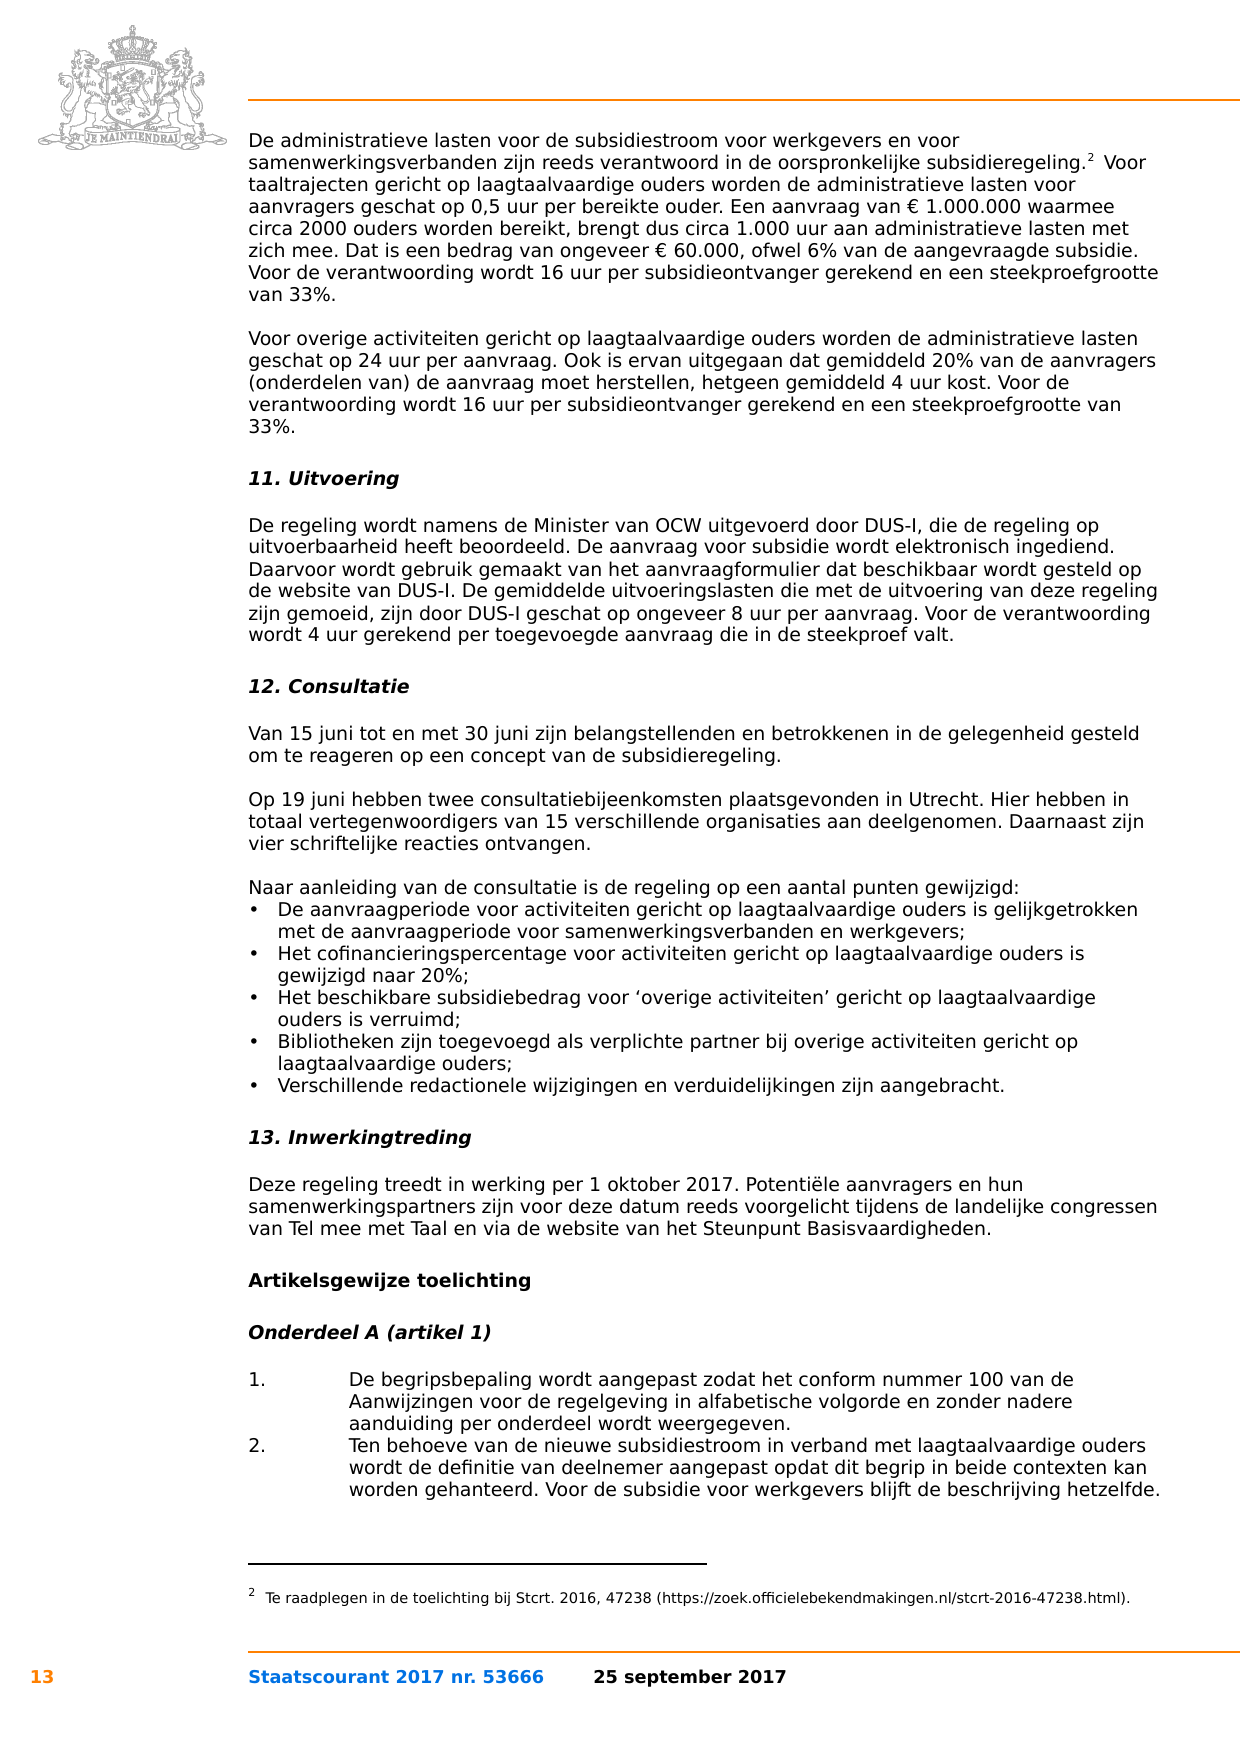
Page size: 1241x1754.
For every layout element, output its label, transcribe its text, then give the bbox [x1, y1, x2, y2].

text Op 19 juni hebben twee consultatiebijeenkomsten plaatsgevonden in Utrecht. Hier hebben in totaal vertegenwoordigers van 15 verschillende organisaties aan deelgenomen. Daarnaast zijn vier schriftelijke reacties ontvangen. [248, 789, 1163, 855]
text De administratieve lasten voor de subsidiestroom voor werkgevers en voor samenwerkingsverbanden zijn reeds verantwoord in de oorspronkelijke subsidieregeling. Voor taaltrajecten gericht op laagtaalvaardige ouders worden de administratieve lasten voor aanvragers geschat op 0,5 uur per bereikte ouder. Een aanvraag van € 1.000.000 waarmee circa 2000 ouders worden bereikt, brengt dus circa 1.000 uur aan administratieve lasten met zich mee. Dat is een bedrag van ongeveer € 60.000, ofwel 6% van de aangevraagde subsidie. Voor de verantwoording wordt 16 uur per subsidieontvanger gerekend en een steekproefgrootte van 33%. [248, 130, 1163, 306]
text • De aanvraagperiode voor activiteiten gericht op laagtaalvaardige ouders is gelijkgetrokken met de aanvraagperiode voor samenwerkingsverbanden en werkgevers; [248, 899, 1163, 943]
text • Bibliotheken zijn toegevoegd als verplichte partner bij overige activiteiten gericht op laagtaalvaardige ouders; [248, 1031, 1163, 1075]
subtitle Artikelsgewijze toelichting [248, 1270, 1163, 1292]
text 2. Ten behoeve van de nieuwe subsidiestroom in verband met laagtaalvaardige ouders wordt de definitie van deelnemer aangepast opdat dit begrip in beide contexten kan worden gehanteerd. Voor de subsidie voor werkgevers blijft de beschrijving hetzelfde. [248, 1434, 1163, 1501]
subtitle 11. Uitvoering [248, 467, 1163, 489]
picture [38, 25, 227, 150]
text • Het cofinancieringspercentage voor activiteiten gericht op laagtaalvaardige ouders is gewijzigd naar 20%; [248, 943, 1163, 987]
text Voor overige activiteiten gericht op laagtaalvaardige ouders worden de administratieve lasten geschat op 24 uur per aanvraag. Ook is ervan uitgegaan dat gemiddeld 20% van de aanvragers (onderdelen van) de aanvraag moet herstellen, hetgeen gemiddeld 4 uur kost. Voor de verantwoording wordt 16 uur per subsidieontvanger gerekend en een steekproefgrootte van 33%. [248, 328, 1163, 437]
text Naar aanleiding van de consultatie is de regeling op een aantal punten gewijzigd: [248, 877, 1163, 899]
text Van 15 juni tot en met 30 juni zijn belangstellenden en betrokkenen in de gelegenheid gesteld om te reageren op een concept van de subsidieregeling. [248, 723, 1163, 767]
subtitle 13. Inwerkingtreding [248, 1127, 1163, 1149]
text • Het beschikbare subsidiebedrag voor ‘overige activiteiten’ gericht op laagtaalvaardige ouders is verruimd; [248, 987, 1163, 1031]
text 1. De begripsbepaling wordt aangepast zodat het conform nummer 100 van de Aanwijzingen voor de regelgeving in alfabetische volgorde en zonder nadere aanduiding per onderdeel wordt weergegeven. [248, 1369, 1163, 1434]
subtitle 12. Consultatie [248, 676, 1163, 698]
text • Verschillende redactionele wijzigingen en verduidelijkingen zijn aangebracht. [248, 1075, 1163, 1097]
text Te raadplegen in de toelichting bij Stcrt. 2016, 47238 (https://zoek.officielebekendmakingen.nl/stcrt-2016-47238.html). [248, 1586, 1163, 1608]
text Deze regeling treedt in werking per 1 oktober 2017. Potentiële aanvragers en hun samenwerkingspartners zijn voor deze datum reeds voorgelicht tijdens de landelijke congressen van Tel mee met Taal en via de website van het Steunpunt Basisvaardigheden. [248, 1174, 1163, 1240]
text De regeling wordt namens de Minister van OCW uitgevoerd door DUS-I, die de regeling op uitvoerbaarheid heeft beoordeeld. De aanvraag voor subsidie wordt elektronisch ingediend. Daarvoor wordt gebruik gemaakt van het aanvraagformulier dat beschikbaar wordt gesteld op de website van DUS-I. De gemiddelde uitvoeringslasten die met de uitvoering van deze regeling zijn gemoeid, zijn door DUS-I geschat op ongeveer 8 uur per aanvraag. Voor de verantwoording wordt 4 uur gerekend per toegevoegde aanvraag die in de steekproef valt. [248, 514, 1163, 646]
subtitle Onderdeel A (artikel 1) [248, 1322, 1163, 1344]
